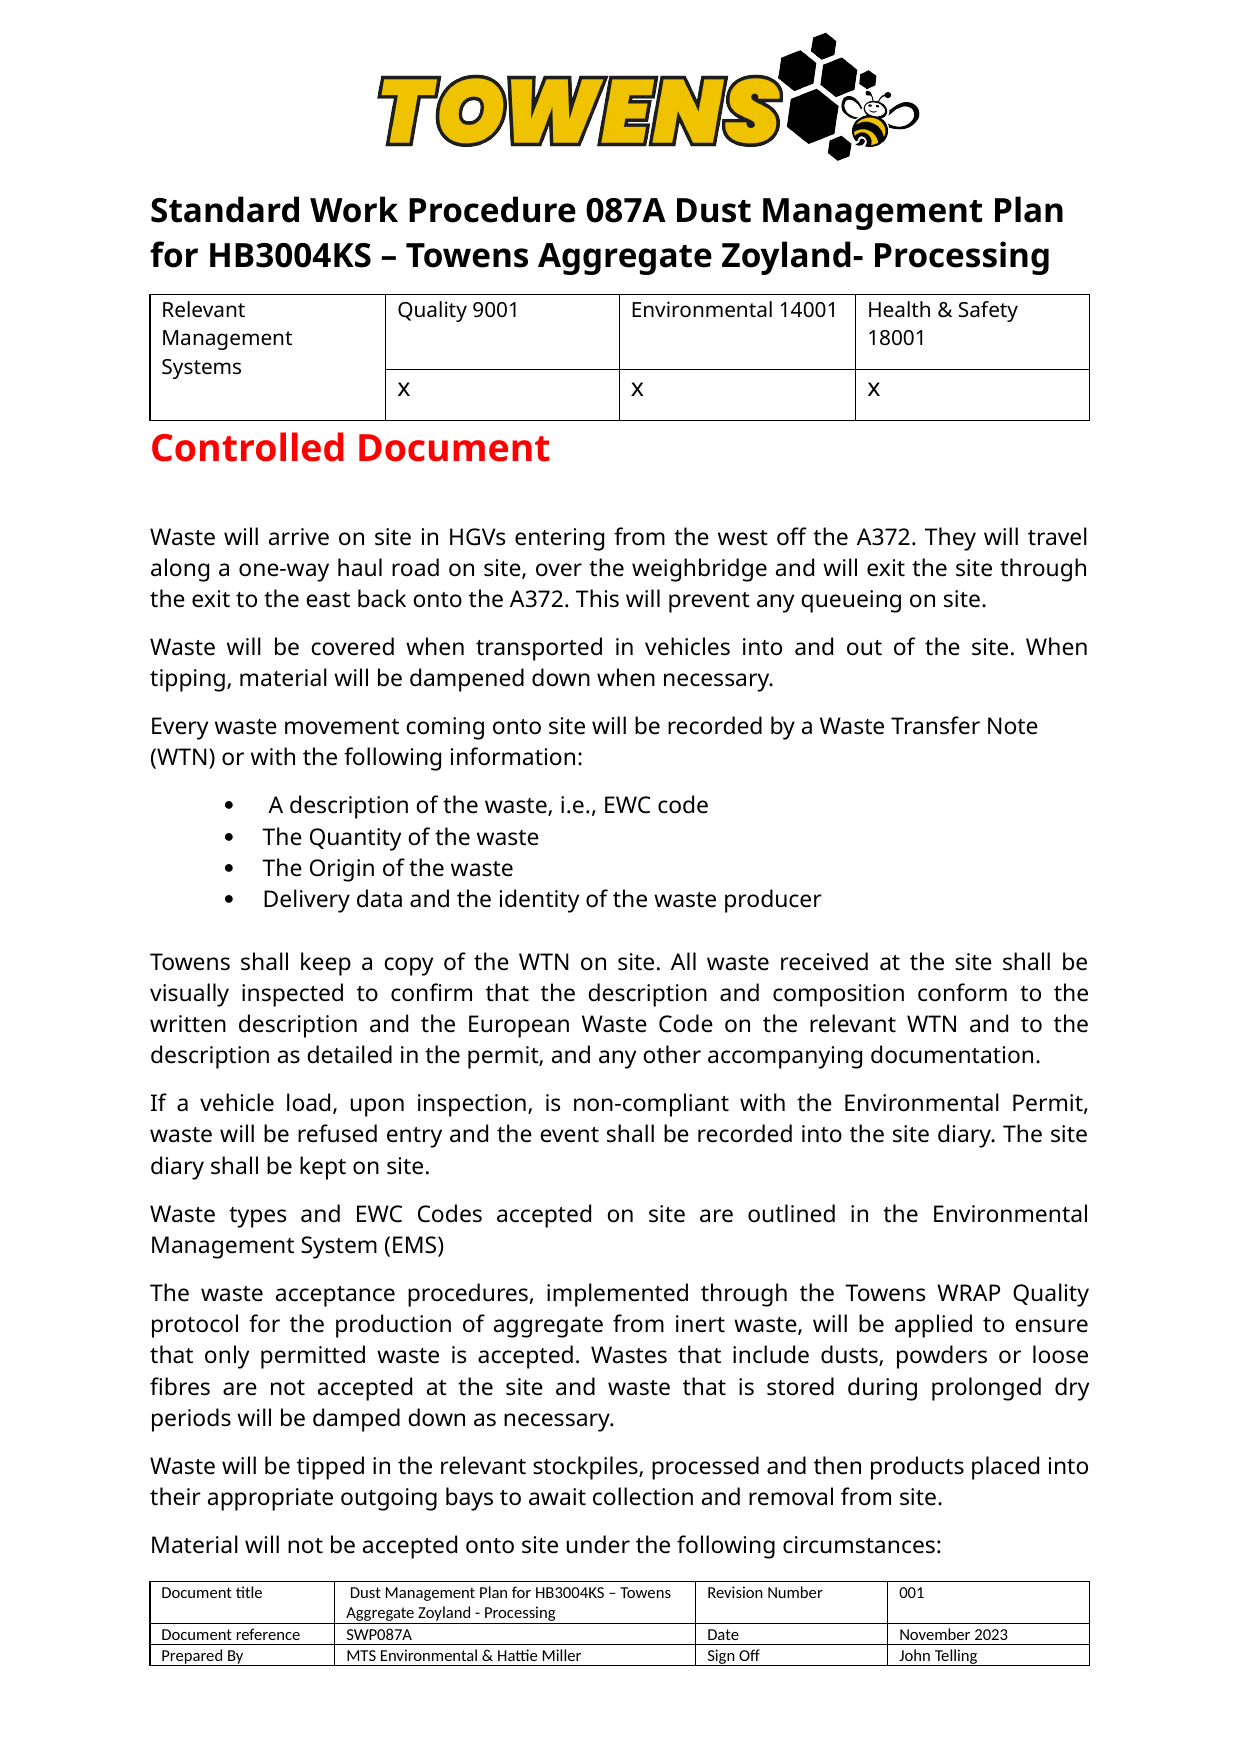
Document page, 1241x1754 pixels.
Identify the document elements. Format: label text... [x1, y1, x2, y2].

list The Origin of the waste [225, 852, 1090, 883]
list A description of the waste, i.e., EWC code [225, 789, 1090, 820]
list The Quantity of the waste [225, 820, 1090, 852]
text Waste will be tipped in the relevant stockpiles, processed and then products placed into their appropriate outgoing bays to await collection and removal from site. [150, 1449, 1090, 1512]
text Waste will be covered when transported in vehicles into and out of the site. When tipping, material will be dampened down when necessary. [150, 631, 1090, 693]
text Waste will arrive on site in HGVs entering from the west off the A372. They will travel along a one-way haul road on site, over the weighbridge and will exit the site through the exit to the east back onto the A372. This will prevent any queueing on site. [150, 520, 1090, 614]
text The waste acceptance procedures, implemented through the Towens WRAP Quality protocol for the production of aggregate from inert waste, will be applied to ensure that only permitted waste is accepted. Wastes that include dusts, powders or loose fibres are not accepted at the site and waste that is stored during prolonged dry periods will be damped down as necessary. [150, 1277, 1090, 1433]
text If a vehicle load, upon inspection, is non-compliant with the Environmental Permit, waste will be refused entry and the event shall be recorded into the site diary. The site diary shall be kept on site. [150, 1087, 1090, 1181]
list Delivery data and the identity of the waste producer [225, 883, 1090, 914]
text Towens shall keep a copy of the WTN on site. All waste received at the site shall be visually inspected to confirm that the description and composition conform to the written description and the European Waste Code on the relevant WTN and to the description as detailed in the permit, and any other accompanying documentation. [150, 945, 1090, 1070]
text Waste types and EWC Codes accepted on site are outlined in the Environmental Management System (EMS) [150, 1197, 1090, 1260]
text Material will not be accepted onto site under the following circumstances: [150, 1529, 1090, 1560]
text Every waste movement coming onto site will be recorded by a Waste Transfer Note (WTN) or with the following information: [150, 710, 1090, 772]
